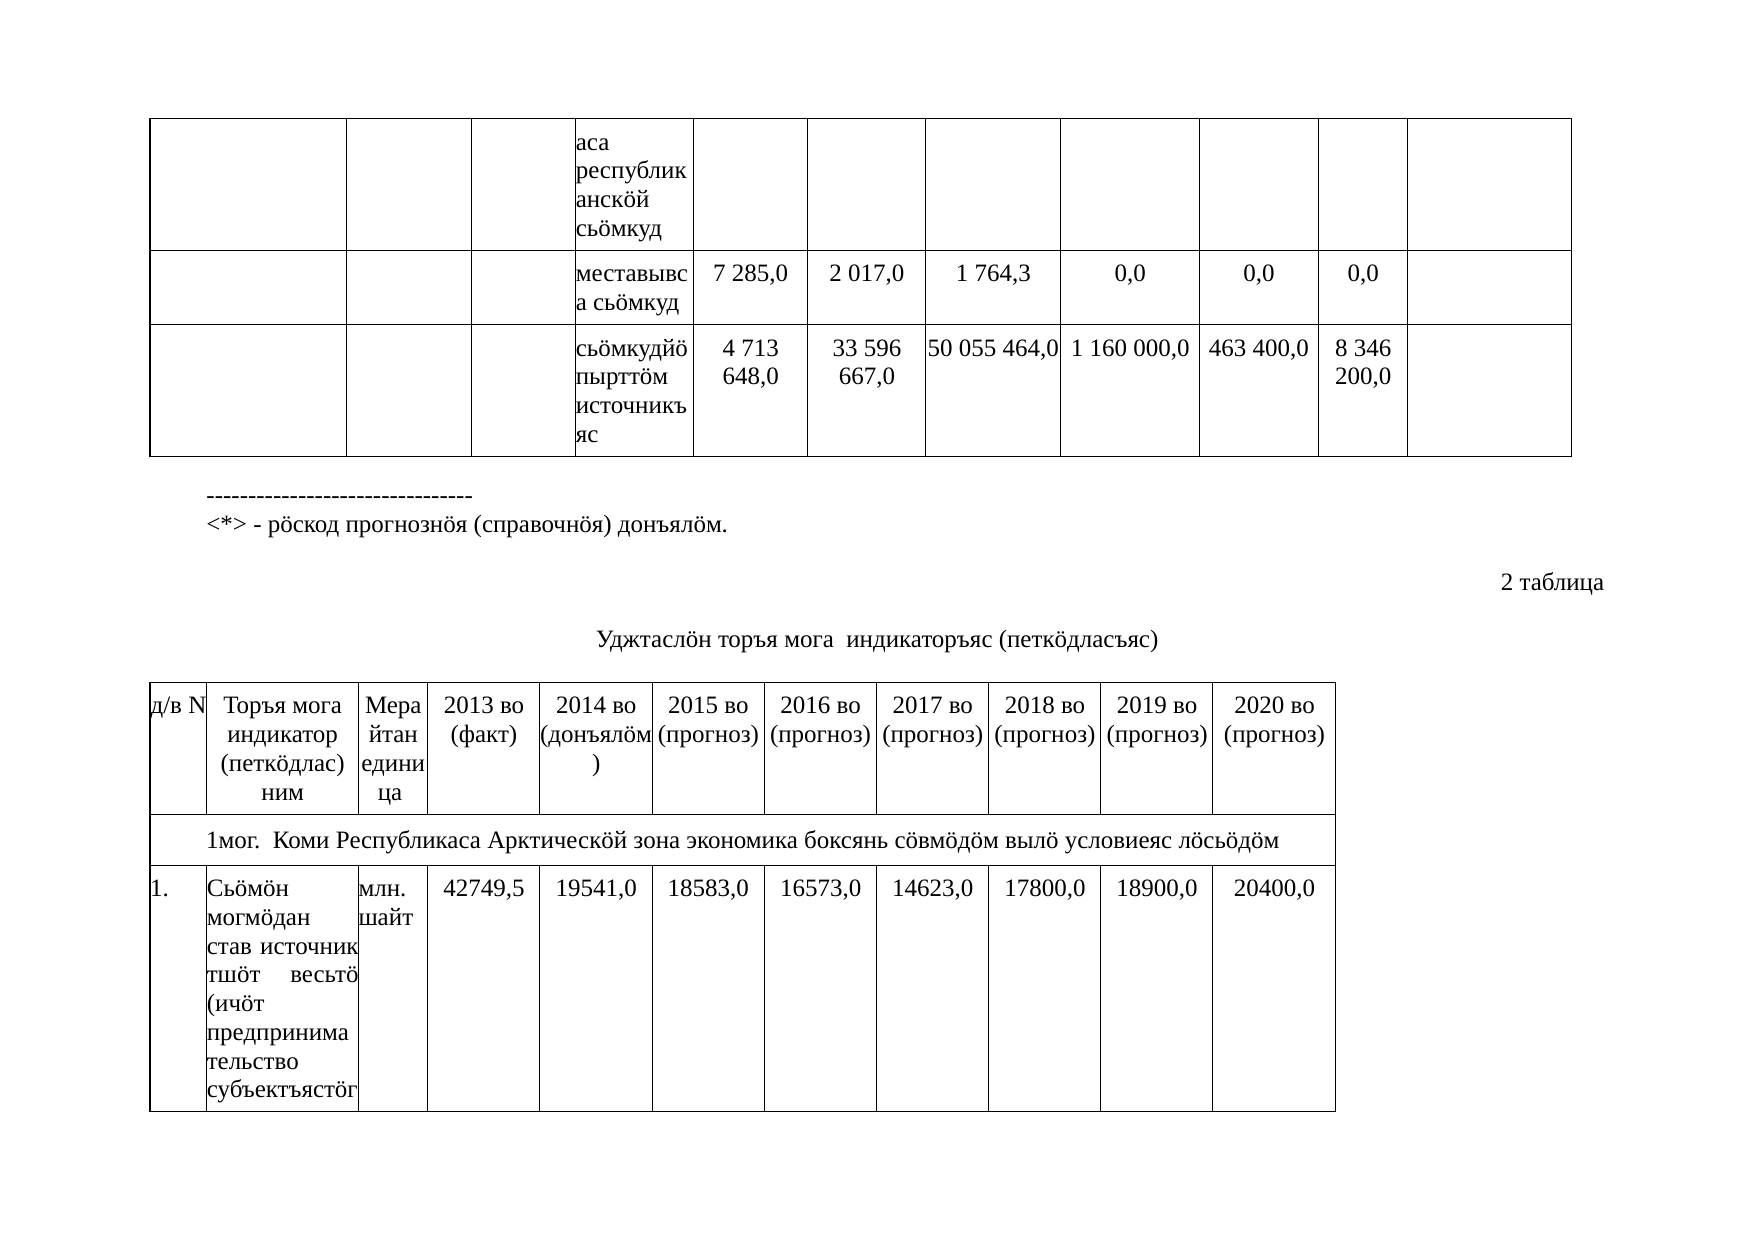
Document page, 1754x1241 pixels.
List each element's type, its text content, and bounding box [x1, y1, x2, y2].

table_cell 14623,0 [877, 866, 988, 1111]
table_cell [926, 119, 1060, 250]
table_cell [151, 251, 346, 324]
table_cell [1408, 119, 1571, 250]
table_cell [1408, 325, 1571, 456]
table_cell [472, 119, 575, 250]
table_cell [347, 325, 471, 456]
table_cell [1319, 119, 1407, 250]
table_cell [1061, 119, 1199, 250]
text 2 таблица [150, 567, 1604, 596]
table_header Торъя мога индикатор (петкӧдлас) ним [207, 683, 358, 813]
table_header 2018 во (прогноз) [989, 683, 1100, 813]
table_cell [1200, 119, 1318, 250]
table_cell [347, 119, 471, 250]
table_cell 19541,0 [540, 866, 652, 1111]
text <*> - рӧскод прогнознӧя (справочнӧя) донъялӧм. [150, 509, 1604, 538]
table_cell 42749,5 [428, 866, 539, 1111]
table_header 2016 во (прогноз) [765, 683, 876, 813]
table_cell [694, 119, 807, 250]
table_cell 4 713 648,0 [694, 325, 807, 456]
table_cell [1408, 251, 1571, 324]
table_cell сьӧмкудйӧ пырттӧм источникъяс [576, 325, 693, 456]
table_header 2020 во (прогноз) [1213, 683, 1335, 813]
table_cell 16573,0 [765, 866, 876, 1111]
table_header 2017 во (прогноз) [877, 683, 988, 813]
table_cell 18900,0 [1101, 866, 1212, 1111]
table_header 2014 во (донъялӧм) [540, 683, 652, 813]
table_cell [472, 325, 575, 456]
table_cell 7 285,0 [694, 251, 807, 324]
table_cell 1 160 000,0 [1061, 325, 1199, 456]
table_cell 33 596 667,0 [808, 325, 925, 456]
table_cell 0,0 [1200, 251, 1318, 324]
table_cell 18583,0 [653, 866, 764, 1111]
table_cell Сьӧмӧн могмӧдан став источник тшӧт весьтӧ (ичӧт предпринимательство субъектъястӧг [207, 866, 358, 1111]
table_cell 1 764,3 [926, 251, 1060, 324]
table_header 2019 во (прогноз) [1101, 683, 1212, 813]
table_cell [808, 119, 925, 250]
table_cell 1. [151, 866, 206, 1111]
table_cell 17800,0 [989, 866, 1100, 1111]
table_cell 2 017,0 [808, 251, 925, 324]
table_cell 0,0 [1319, 251, 1407, 324]
table_cell млн. шайт [359, 866, 427, 1111]
text Уджтаслӧн торъя мога индикаторъяс (петкӧдласъяс) [150, 624, 1604, 653]
table_cell 0,0 [1061, 251, 1199, 324]
table_cell [151, 119, 346, 250]
table_cell 20400,0 [1213, 866, 1335, 1111]
table_cell [347, 251, 471, 324]
table_header Мерайтан единица [359, 683, 427, 813]
table_header 2013 во (факт) [428, 683, 539, 813]
table_cell 50 055 464,0 [926, 325, 1060, 456]
text -------------------------------- [150, 481, 1604, 509]
table_header 2015 во (прогноз) [653, 683, 764, 813]
table_cell 8 346 200,0 [1319, 325, 1407, 456]
table_cell [472, 251, 575, 324]
table_cell меставывса сьӧмкуд [576, 251, 693, 324]
table_cell 1мог. Коми Республикаса Арктическӧй зона экономика боксянь сӧвмӧдӧм вылӧ условиеяс лӧсьӧдӧм [151, 815, 1335, 864]
table_header д/в N [151, 683, 206, 813]
table_cell аса республиканскӧй сьӧмкуд [576, 119, 693, 250]
table_cell [151, 325, 346, 456]
table_cell 463 400,0 [1200, 325, 1318, 456]
